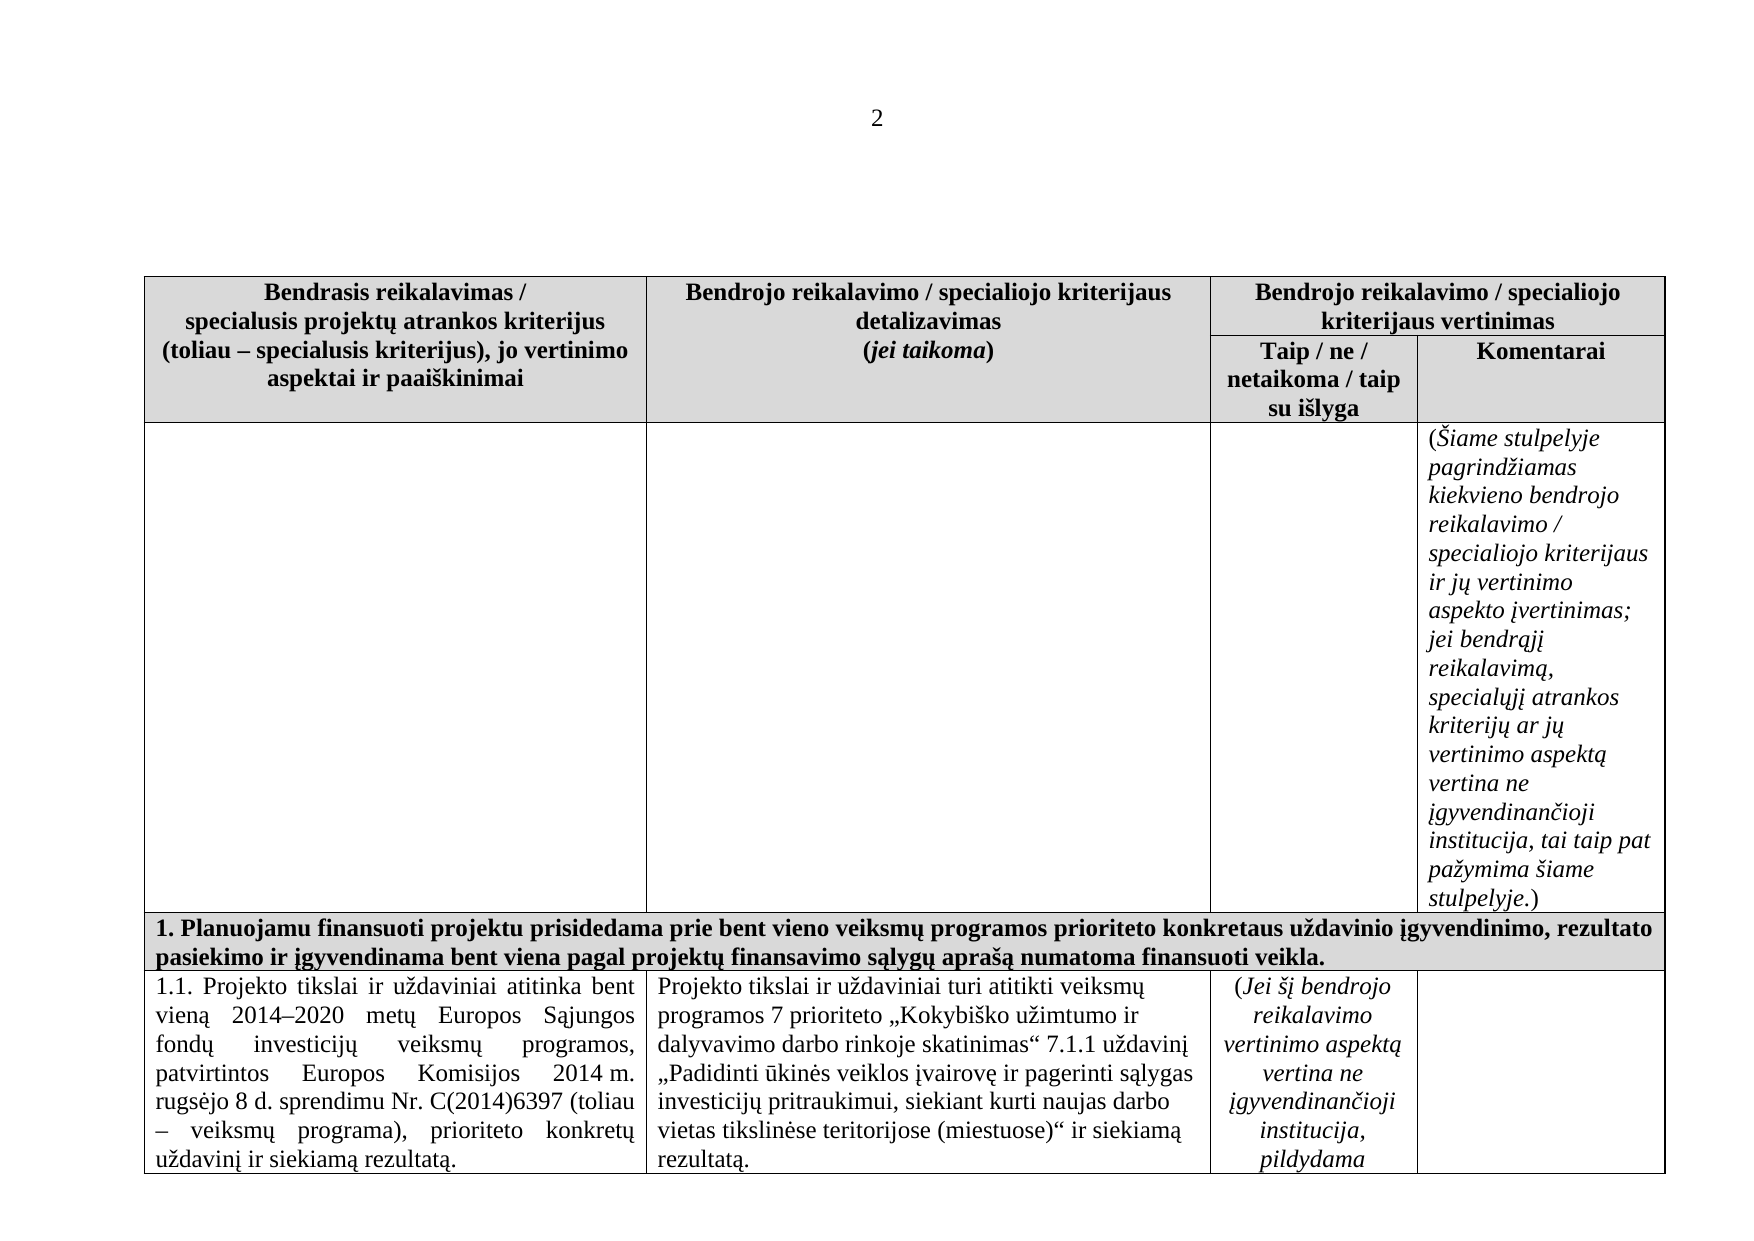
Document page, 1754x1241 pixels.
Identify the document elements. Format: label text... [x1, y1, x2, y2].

table_cell Taip / ne / netaikoma / taip su išlyga [1211, 336, 1417, 422]
table_cell [1418, 971, 1664, 1173]
table_header Bendrojo reikalavimo / specialiojo kriterijaus vertinimas [1211, 277, 1664, 335]
table_cell 1. Planuojamu finansuoti projektu prisidedama prie bent vieno veiksmų programos prioriteto konkretaus uždavinio įgyvendinimo, rezultato pasiekimo ir įgyvendinama bent viena pagal projektų finansavimo sąlygų aprašą numatoma finansuoti veikla. [145, 913, 1664, 970]
table_header Bendrojo reikalavimo / specialiojo kriterijaus detalizavimas (jei taikoma) [647, 277, 1210, 422]
table_cell [145, 423, 646, 912]
table_cell [647, 423, 1210, 912]
table_cell [1211, 423, 1417, 912]
table_cell (Šiame stulpelyje pagrindžiamas kiekvieno bendrojo reikalavimo / specialiojo kriterijaus ir jų vertinimo aspekto įvertinimas; jei bendrąjį reikalavimą, specialųjį atrankos kriterijų ar jų vertinimo aspektą vertina ne įgyvendinančioji institucija, tai taip pat pažymima šiame stulpelyje.) [1418, 423, 1664, 912]
table_header Bendrasis reikalavimas / specialusis projektų atrankos kriterijus (toliau – specialusis kriterijus), jo vertinimo aspektai ir paaiškinimai [145, 277, 646, 422]
table_cell 1.1. Projekto tikslai ir uždaviniai atitinka bent vieną 2014–2020 metų Europos Sąjungos fondų investicijų veiksmų programos, patvirtintos Europos Komisijos 2014 m. rugsėjo 8 d. sprendimu Nr. C(2014)6397 (toliau – veiksmų programa), prioriteto konkretų uždavinį ir siekiamą rezultatą. [145, 971, 646, 1173]
table_cell Projekto tikslai ir uždaviniai turi atitikti veiksmų programos 7 prioriteto „Kokybiško užimtumo ir dalyvavimo darbo rinkoje skatinimas“ 7.1.1 uždavinį „Padidinti ūkinės veiklos įvairovę ir pagerinti sąlygas investicijų pritraukimui, siekiant kurti naujas darbo vietas tikslinėse teritorijose (miestuose)“ ir siekiamą rezultatą. [647, 971, 1210, 1173]
table_cell Komentarai [1418, 336, 1664, 422]
table_cell (Jei šį bendrojo reikalavimo vertinimo aspektą vertina ne įgyvendinančioji institucija, pildydama [1211, 971, 1417, 1173]
